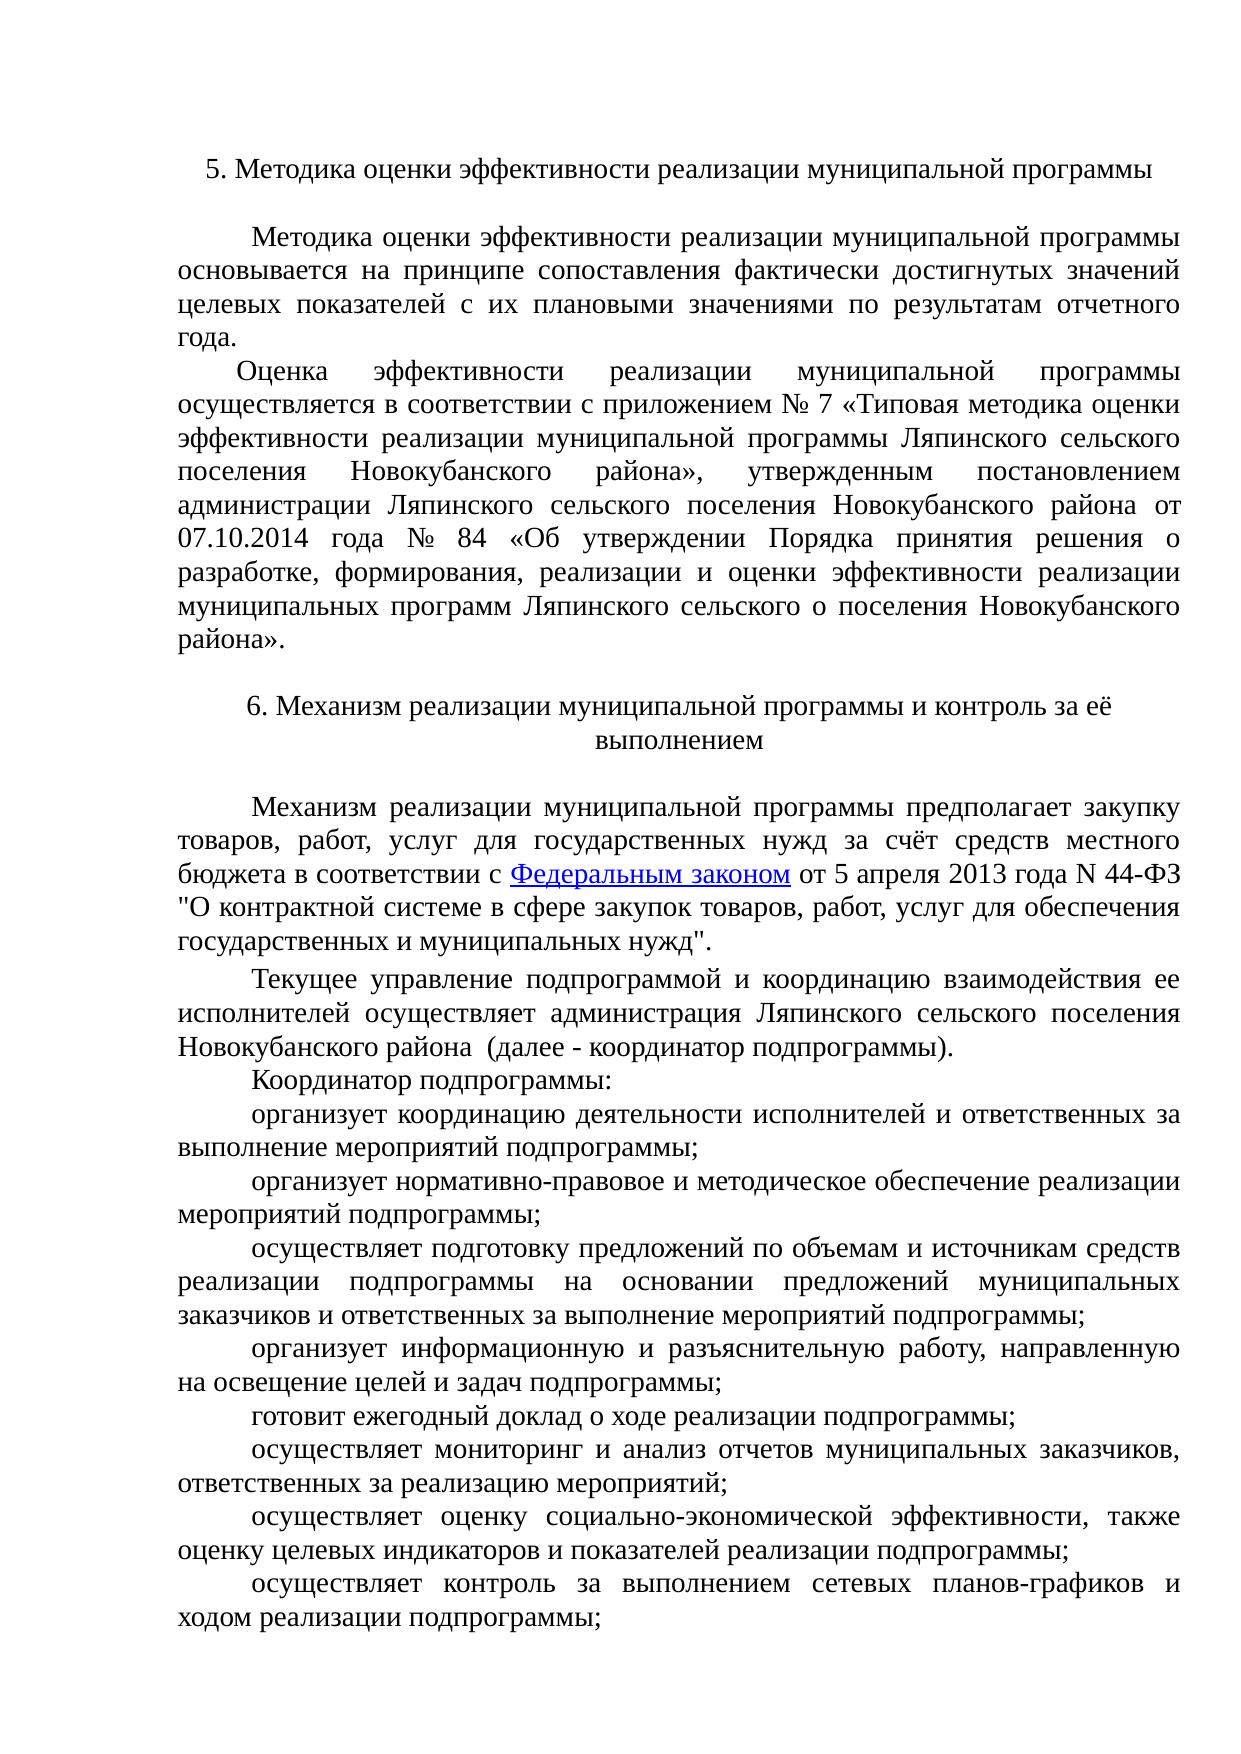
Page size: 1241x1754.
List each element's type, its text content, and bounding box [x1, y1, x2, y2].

text организует координацию деятельности исполнителей и ответственных за выполнение мероприятий подпрограммы; [177, 1096, 1181, 1163]
text 6. Механизм реализации муниципальной программы и контроль за её выполнением [177, 688, 1181, 755]
text осуществляет оценку социально-экономической эффективности, также оценку целевых индикаторов и показателей реализации подпрограммы; [177, 1498, 1181, 1565]
text осуществляет мониторинг и анализ отчетов муниципальных заказчиков, ответственных за реализацию мероприятий; [177, 1431, 1181, 1498]
text организует информационную и разъяснительную работу, направленную на освещение целей и задач подпрограммы; [177, 1331, 1181, 1398]
text Методика оценки эффективности реализации муниципальной программы основывается на принципе сопоставления фактически достигнутых значений целевых показателей с их плановыми значениями по результатам отчетного года. [177, 219, 1181, 353]
text Механизм реализации муниципальной программы предполагает закупку товаров, работ, услуг для государственных нужд за счёт средств местного бюджета в соответствии с Федеральным законом от 5 апреля 2013 года N 44-ФЗ "О контрактной системе в сфере закупок товаров, работ, услуг для обеспечения государственных и муниципальных нужд". [177, 789, 1181, 957]
text организует нормативно-правовое и методическое обеспечение реализации мероприятий подпрограммы; [177, 1163, 1181, 1230]
text Текущее управление подпрограммой и координацию взаимодействия ее исполнителей осуществляет администрация Ляпинского сельского поселения Новокубанского района (далее - координатор подпрограммы). [177, 962, 1181, 1062]
text Оценка эффективности реализации муниципальной программы осуществляется в соответствии с приложением № 7 «Типовая методика оценки эффективности реализации муниципальной программы Ляпинского сельского поселения Новокубанского района», утвержденным постановлением администрации Ляпинского сельского поселения Новокубанского района от 07.10.2014 года № 84 «Об утверждении Порядка принятия решения о разработке, формирования, реализации и оценки эффективности реализации муниципальных программ Ляпинского сельского о поселения Новокубанского района». [177, 353, 1181, 655]
text готовит ежегодный доклад о ходе реализации подпрограммы; [177, 1398, 1181, 1431]
text осуществляет контроль за выполнением сетевых планов-графиков и ходом реализации подпрограммы; [177, 1565, 1181, 1632]
text 5. Методика оценки эффективности реализации муниципальной программы [177, 152, 1181, 185]
text Координатор подпрограммы: [177, 1062, 1181, 1096]
text осуществляет подготовку предложений по объемам и источникам средств реализации подпрограммы на основании предложений муниципальных заказчиков и ответственных за выполнение мероприятий подпрограммы; [177, 1230, 1181, 1331]
